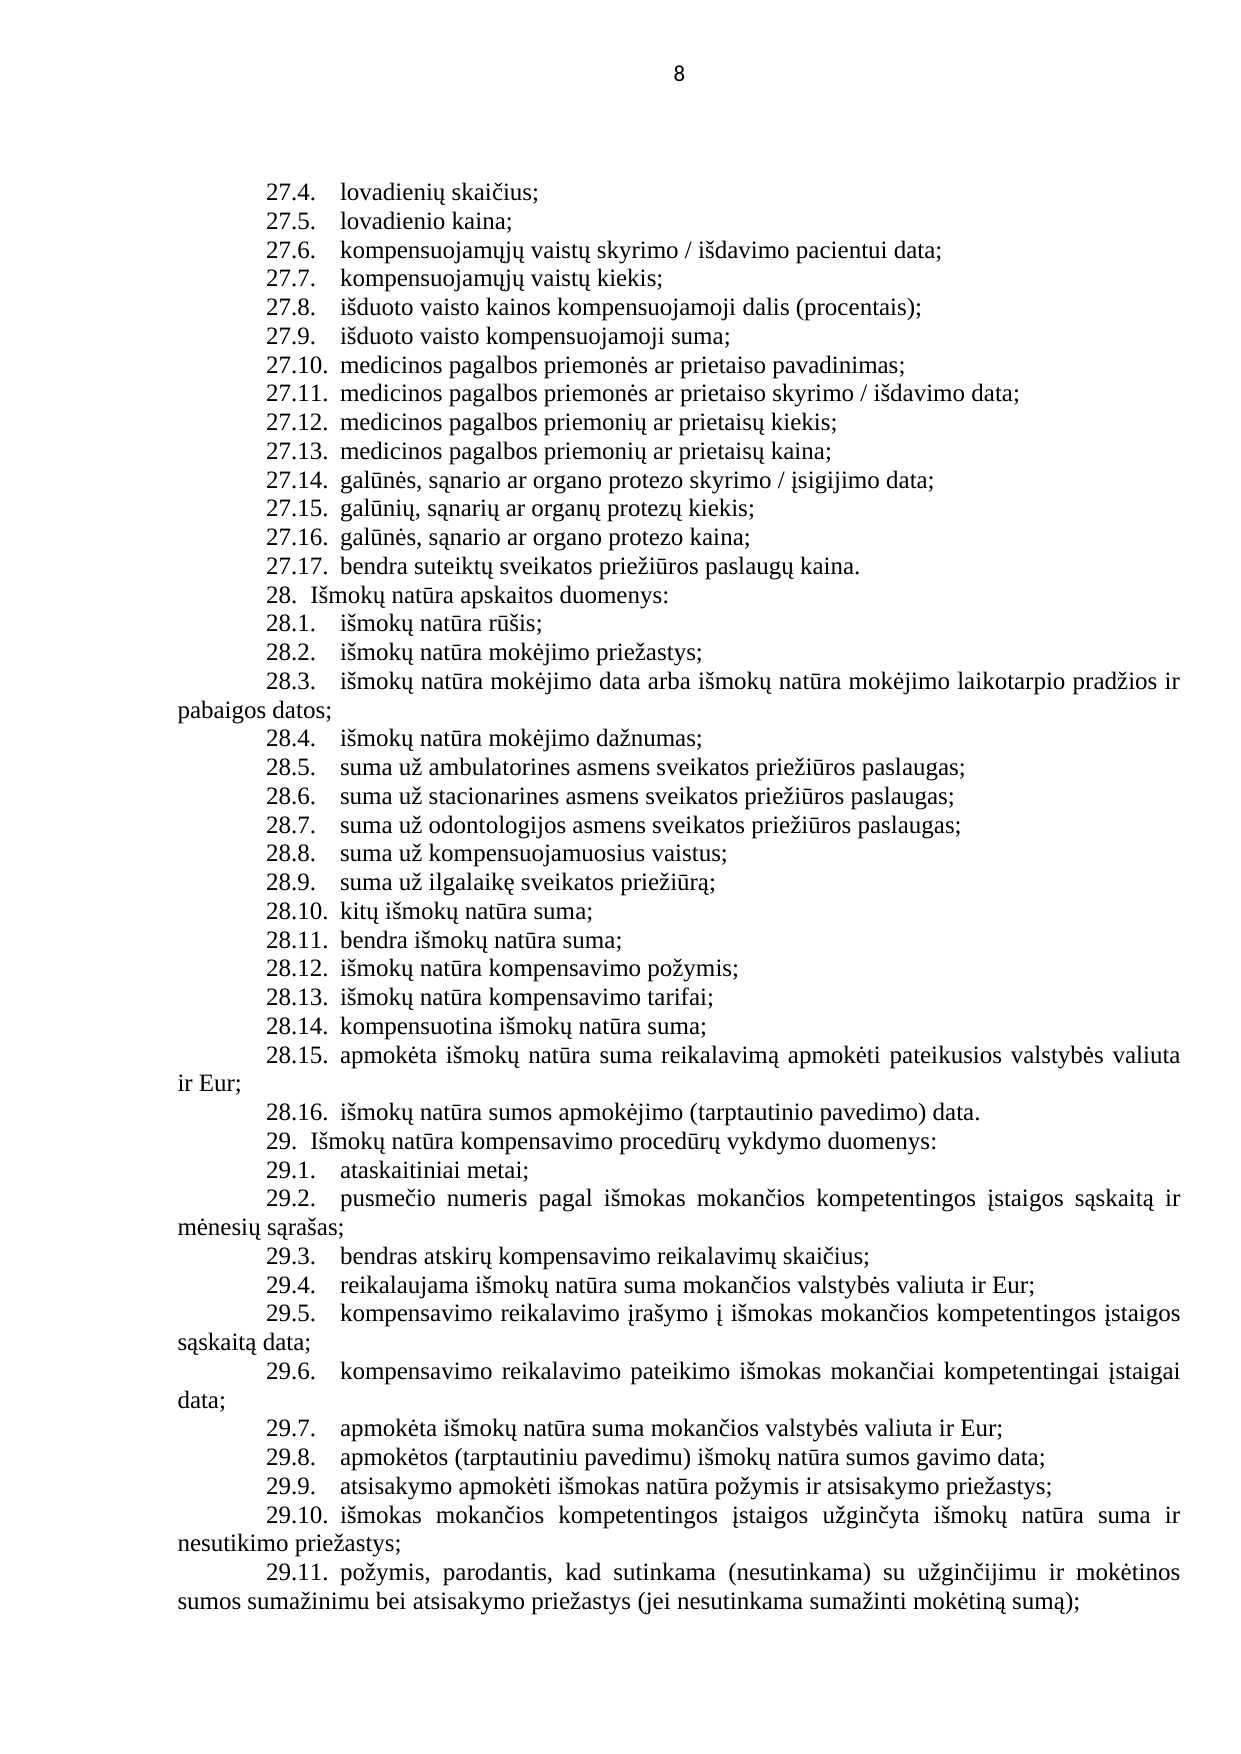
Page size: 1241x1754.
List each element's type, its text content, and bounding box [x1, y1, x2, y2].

text 29.2. pusmečio numeris pagal išmokas mokančios kompetentingos įstaigos sąskaitą ir mėnesių sąrašas; [177, 1183, 1181, 1241]
text 27.14. galūnės, sąnario ar organo protezo skyrimo / įsigijimo data; [177, 465, 1181, 493]
text 29.6. kompensavimo reikalavimo pateikimo išmokas mokančiai kompetentingai įstaigai data; [177, 1356, 1181, 1413]
text 28.10. kitų išmokų natūra suma; [177, 896, 1181, 925]
text 27.9. išduoto vaisto kompensuojamoji suma; [177, 321, 1181, 350]
text 28.9. suma už ilgalaikę sveikatos priežiūrą; [177, 867, 1181, 896]
text 29.1. ataskaitiniai metai; [177, 1155, 1181, 1183]
text 28.13. išmokų natūra kompensavimo tarifai; [177, 982, 1181, 1011]
text 27.15. galūnių, sąnarių ar organų protezų kiekis; [177, 493, 1181, 522]
text 28.11. bendra išmokų natūra suma; [177, 925, 1181, 953]
text 27.4. lovadienių skaičius; [177, 177, 1181, 206]
text 27.13. medicinos pagalbos priemonių ar prietaisų kaina; [177, 436, 1181, 465]
text 29. Išmokų natūra kompensavimo procedūrų vykdymo duomenys: [177, 1126, 1181, 1155]
text 28.15. apmokėta išmokų natūra suma reikalavimą apmokėti pateikusios valstybės valiuta ir Eur; [177, 1040, 1181, 1097]
text 28.12. išmokų natūra kompensavimo požymis; [177, 953, 1181, 982]
text 28. Išmokų natūra apskaitos duomenys: [177, 580, 1181, 608]
text 29.11. požymis, parodantis, kad sutinkama (nesutinkama) su užginčijimu ir mokėtinos sumos sumažinimu bei atsisakymo priežastys (jei nesutinkama sumažinti mokėtiną sumą); [177, 1557, 1181, 1615]
text 27.12. medicinos pagalbos priemonių ar prietaisų kiekis; [177, 407, 1181, 436]
text 27.8. išduoto vaisto kainos kompensuojamoji dalis (procentais); [177, 292, 1181, 321]
text 28.4. išmokų natūra mokėjimo dažnumas; [177, 723, 1181, 752]
text 27.6. kompensuojamųjų vaistų skyrimo / išdavimo pacientui data; [177, 235, 1181, 263]
text 27.7. kompensuojamųjų vaistų kiekis; [177, 263, 1181, 292]
text 28.2. išmokų natūra mokėjimo priežastys; [177, 637, 1181, 666]
text 29.5. kompensavimo reikalavimo įrašymo į išmokas mokančios kompetentingos įstaigos sąskaitą data; [177, 1298, 1181, 1356]
text 28.7. suma už odontologijos asmens sveikatos priežiūros paslaugas; [177, 810, 1181, 838]
text 28.8. suma už kompensuojamuosius vaistus; [177, 838, 1181, 867]
text 29.4. reikalaujama išmokų natūra suma mokančios valstybės valiuta ir Eur; [177, 1270, 1181, 1298]
text 27.10. medicinos pagalbos priemonės ar prietaiso pavadinimas; [177, 350, 1181, 378]
text 29.9. atsisakymo apmokėti išmokas natūra požymis ir atsisakymo priežastys; [177, 1471, 1181, 1500]
text 27.5. lovadienio kaina; [177, 206, 1181, 235]
text 28.5. suma už ambulatorines asmens sveikatos priežiūros paslaugas; [177, 752, 1181, 781]
text 28.3. išmokų natūra mokėjimo data arba išmokų natūra mokėjimo laikotarpio pradžios ir pabaigos datos; [177, 666, 1181, 723]
text 29.10. išmokas mokančios kompetentingos įstaigos užginčyta išmokų natūra suma ir nesutikimo priežastys; [177, 1500, 1181, 1557]
text 28.16. išmokų natūra sumos apmokėjimo (tarptautinio pavedimo) data. [177, 1097, 1181, 1126]
text 29.8. apmokėtos (tarptautiniu pavedimu) išmokų natūra sumos gavimo data; [177, 1442, 1181, 1471]
text 28.14. kompensuotina išmokų natūra suma; [177, 1011, 1181, 1040]
text 29.3. bendras atskirų kompensavimo reikalavimų skaičius; [177, 1241, 1181, 1270]
text 28.1. išmokų natūra rūšis; [177, 608, 1181, 637]
text 27.17. bendra suteiktų sveikatos priežiūros paslaugų kaina. [177, 551, 1181, 580]
text 29.7. apmokėta išmokų natūra suma mokančios valstybės valiuta ir Eur; [177, 1413, 1181, 1442]
text 27.11. medicinos pagalbos priemonės ar prietaiso skyrimo / išdavimo data; [177, 378, 1181, 407]
text 28.6. suma už stacionarines asmens sveikatos priežiūros paslaugas; [177, 781, 1181, 810]
text 27.16. galūnės, sąnario ar organo protezo kaina; [177, 522, 1181, 551]
